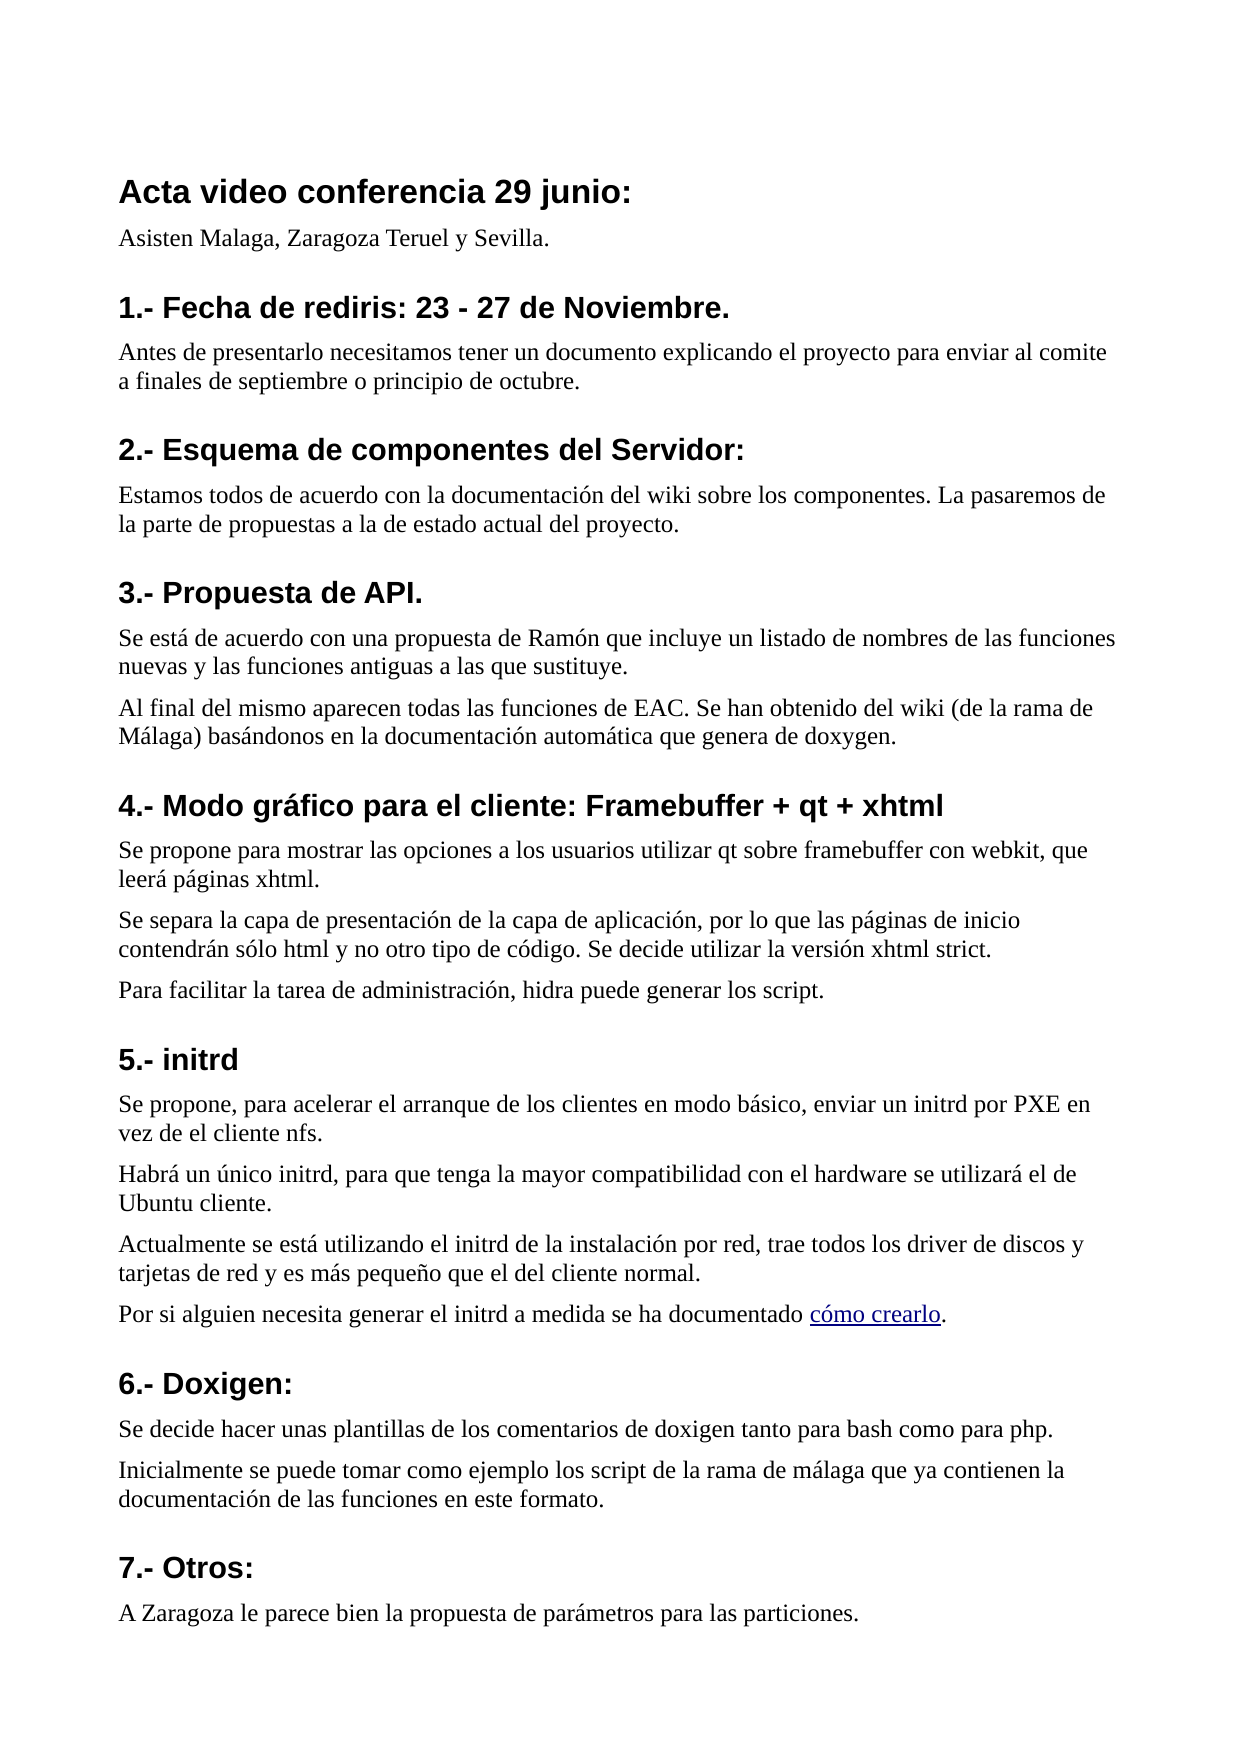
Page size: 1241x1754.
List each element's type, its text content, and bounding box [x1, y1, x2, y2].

text Se decide hacer unas plantillas de los comentarios de doxigen tanto para bash como para php. [118, 1414, 1122, 1442]
text Se separa la capa de presentación de la capa de aplicación, por lo que las páginas de inicio contendrán sólo html y no otro tipo de código. Se decide utilizar la versión xhtml strict. [118, 906, 1122, 963]
subtitle 4.- Modo gráfico para el cliente: Framebuffer + qt + xhtml [118, 788, 1122, 823]
text Se está de acuerdo con una propuesta de Ramón que incluye un listado de nombres de las funciones nuevas y las funciones antiguas a las que sustituye. [118, 623, 1122, 680]
subtitle 7.- Otros: [118, 1550, 1122, 1585]
text Por si alguien necesita generar el initrd a medida se ha documentado cómo crearlo. [118, 1299, 1122, 1328]
text Estamos todos de acuerdo con la documentación del wiki sobre los componentes. La pasaremos de la parte de propuestas a la de estado actual del proyecto. [118, 480, 1122, 537]
text Inicialmente se puede tomar como ejemplo los script de la rama de málaga que ya contienen la documentación de las funciones en este formato. [118, 1455, 1122, 1512]
text Habrá un único initrd, para que tenga la mayor compatibilidad con el hardware se utilizará el de Ubuntu cliente. [118, 1159, 1122, 1217]
subtitle 6.- Doxigen: [118, 1366, 1122, 1401]
text Se propone para mostrar las opciones a los usuarios utilizar qt sobre framebuffer con webkit, que leerá páginas xhtml. [118, 836, 1122, 893]
subtitle 5.- initrd [118, 1042, 1122, 1077]
subtitle 2.- Esquema de componentes del Servidor: [118, 432, 1122, 467]
text Al final del mismo aparecen todas las funciones de EAC. Se han obtenido del wiki (de la rama de Málaga) basándonos en la documentación automática que genera de doxygen. [118, 693, 1122, 750]
text A Zaragoza le parece bien la propuesta de parámetros para las particiones. [118, 1598, 1122, 1626]
text Antes de presentarlo necesitamos tener un documento explicando el proyecto para enviar al comite a finales de septiembre o principio de octubre. [118, 337, 1122, 394]
subtitle Acta video conferencia 29 junio: [118, 172, 1122, 211]
text Actualmente se está utilizando el initrd de la instalación por red, trae todos los driver de discos y tarjetas de red y es más pequeño que el del cliente normal. [118, 1229, 1122, 1287]
text Para facilitar la tarea de administración, hidra puede generar los script. [118, 976, 1122, 1004]
subtitle 1.- Fecha de rediris: 23 - 27 de Noviembre. [118, 289, 1122, 324]
text Asisten Malaga, Zaragoza Teruel y Sevilla. [118, 223, 1122, 252]
subtitle 3.- Propuesta de API. [118, 575, 1122, 610]
text Se propone, para acelerar el arranque de los clientes en modo básico, enviar un initrd por PXE en vez de el cliente nfs. [118, 1089, 1122, 1147]
